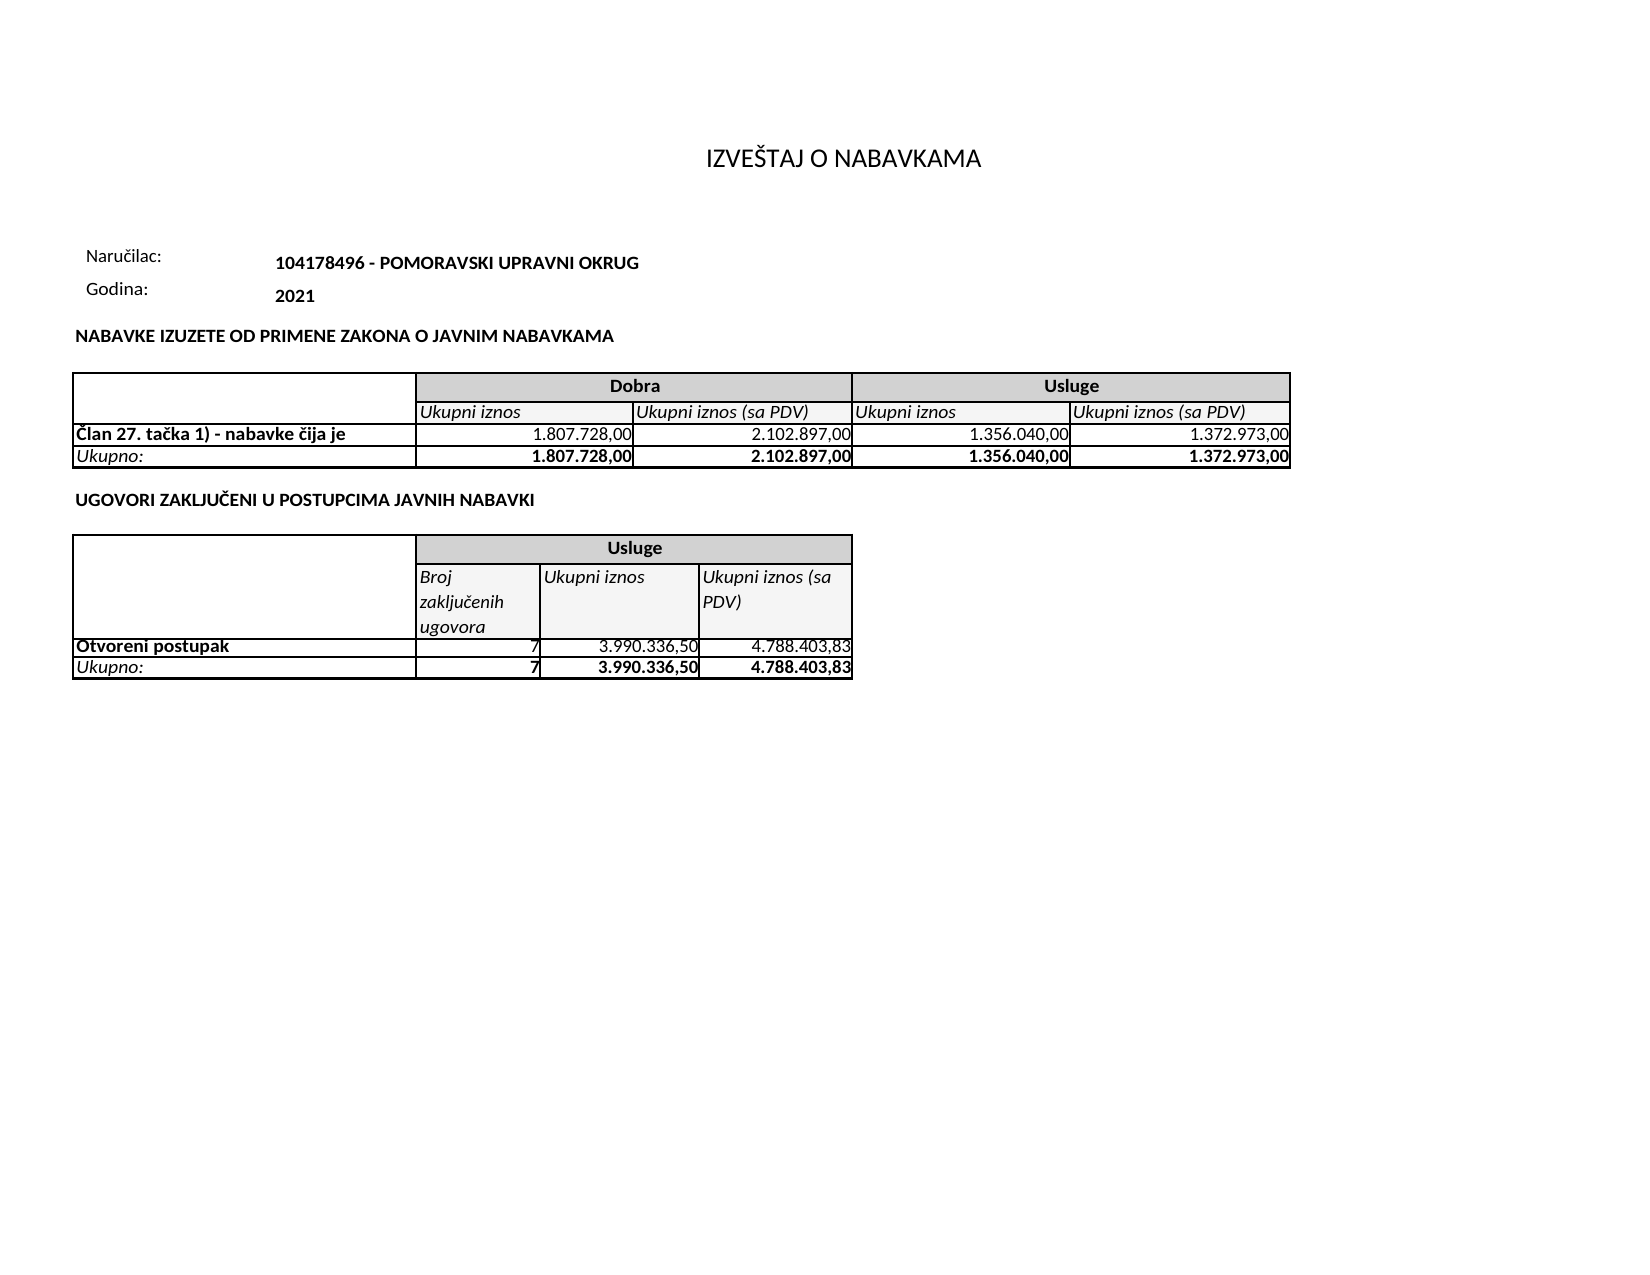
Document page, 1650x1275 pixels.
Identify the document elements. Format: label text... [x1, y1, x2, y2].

table_header Usluge [853, 374, 1289, 401]
table_cell Ukupni iznos [853, 403, 1069, 423]
text NABAVKE IZUZETE OD PRIMENE ZAKONA O JAVNIM NABAVKAMA [75, 324, 1414, 347]
table_cell 2.102.897,00 [634, 425, 851, 445]
table_header Dobra [417, 374, 851, 401]
table_cell Ukupno: [74, 447, 415, 466]
table_cell Broj zaključenih ugovora [417, 565, 539, 638]
table_cell Član 27. tačka 1) - nabavke čija je [74, 425, 415, 445]
table_cell Ukupni iznos (sa PDV) [700, 565, 851, 638]
table_cell 1.356.040,00 [853, 447, 1069, 466]
table_cell 4.788.403,83 [700, 658, 851, 677]
table_cell 1.356.040,00 [853, 425, 1069, 445]
text IZVEŠTAJ O NABAVKAMA [706, 141, 1414, 174]
table_cell 1.807.728,00 [417, 447, 632, 466]
table_cell 7 [417, 658, 539, 677]
table_cell Ukupni iznos (sa PDV) [1071, 403, 1289, 423]
table_header [74, 374, 415, 423]
text UGOVORI ZAKLJUČENI U POSTUPCIMA JAVNIH NABAVKI [75, 488, 1414, 511]
table_cell 1.372.973,00 [1071, 447, 1289, 466]
table_cell 1.372.973,00 [1071, 425, 1289, 445]
table_cell Ukupni iznos (sa PDV) [634, 403, 851, 423]
text 2021 [275, 285, 1414, 308]
text Naručilac: Godina: [86, 244, 168, 301]
table_cell 1.807.728,00 [417, 425, 632, 445]
table_header [74, 536, 415, 638]
table_cell Ukupno: [74, 658, 415, 677]
table_cell Otvoreni postupak [74, 640, 415, 656]
table_header Usluge [417, 536, 851, 563]
table_cell 2.102.897,00 [634, 447, 851, 466]
text 104178496 - POMORAVSKI UPRAVNI OKRUG [275, 251, 1414, 274]
table_cell 3.990.336,50 [541, 658, 698, 677]
table_cell Ukupni iznos [541, 565, 698, 638]
table_cell 7 [417, 640, 539, 656]
table_cell Ukupni iznos [417, 403, 632, 423]
table_cell 4.788.403,83 [700, 640, 851, 656]
table_cell 3.990.336,50 [541, 640, 698, 656]
